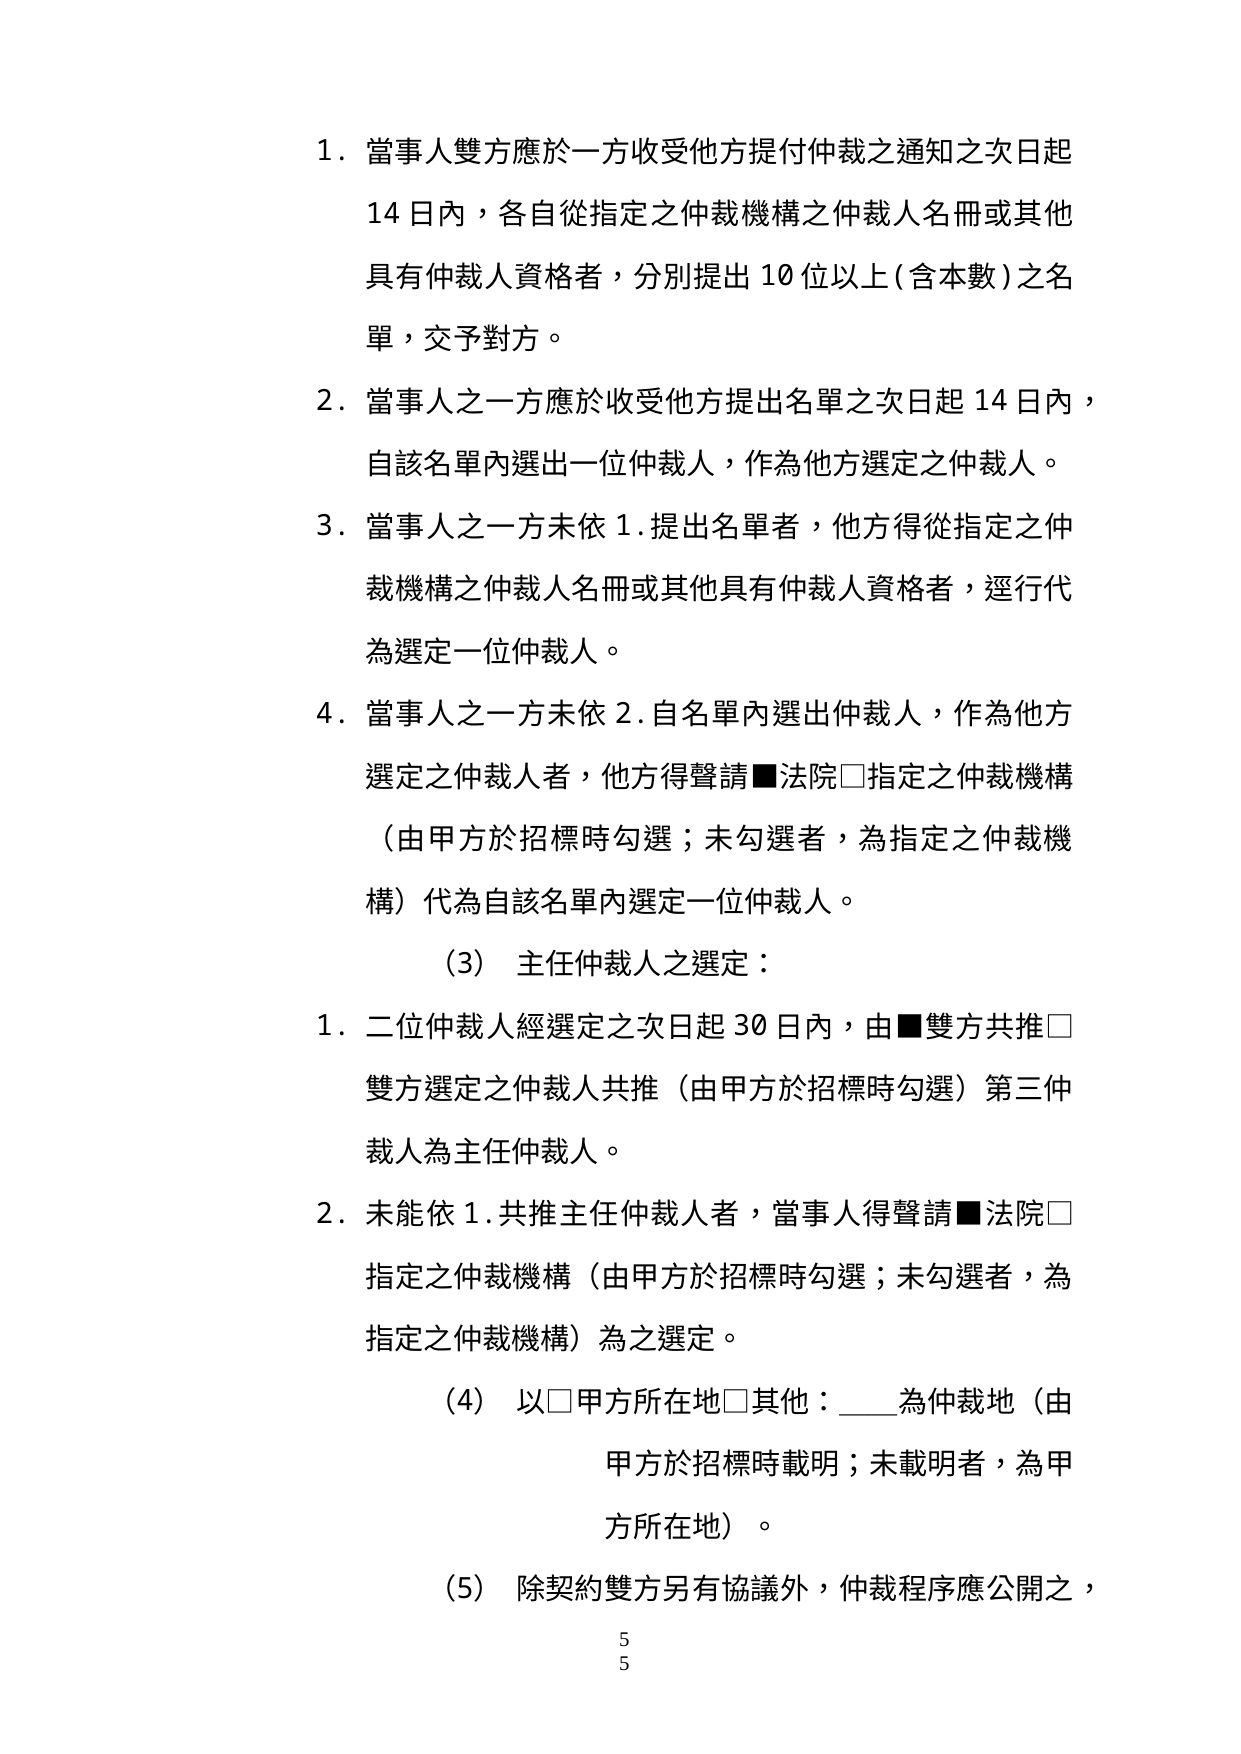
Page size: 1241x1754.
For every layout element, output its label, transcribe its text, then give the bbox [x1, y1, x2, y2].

list 當事人雙方應於一方收受他方提付仲裁之通知之次日起14日內，各自從指定之仲裁機構之仲裁人名冊或其他具有仲裁人資格者，分別提出10位以上(含本數)之名單，交予對方。 [315, 108, 1075, 358]
list 主任仲裁人之選定： [427, 920, 1075, 983]
list 當事人之一方未依1.提出名單者，他方得從指定之仲裁機構之仲裁人名冊或其他具有仲裁人資格者，逕行代為選定一位仲裁人。 [315, 483, 1075, 670]
list 以□甲方所在地□其他：＿＿為仲裁地（由甲方於招標時載明；未載明者，為甲方所在地）。 [427, 1358, 1075, 1545]
list 當事人之一方未依2.自名單內選出仲裁人，作為他方選定之仲裁人者，他方得聲請■法院□指定之仲裁機構（由甲方於招標時勾選；未勾選者，為指定之仲裁機構）代為自該名單內選定一位仲裁人。 [315, 670, 1075, 920]
list 當事人之一方應於收受他方提出名單之次日起14日內，自該名單內選出一位仲裁人，作為他方選定之仲裁人。 [315, 358, 1075, 483]
list 未能依1.共推主任仲裁人者，當事人得聲請■法院□指定之仲裁機構（由甲方於招標時勾選；未勾選者，為指定之仲裁機構）為之選定。 [315, 1170, 1075, 1358]
list 除契約雙方另有協議外，仲裁程序應公開之，仲裁判斷書雙方均得公開，並同意仲裁機構公開於其網站。 [427, 1545, 1075, 1608]
list 二位仲裁人經選定之次日起30日內，由■雙方共推□雙方選定之仲裁人共推（由甲方於招標時勾選）第三仲裁人為主任仲裁人。 [315, 983, 1075, 1170]
